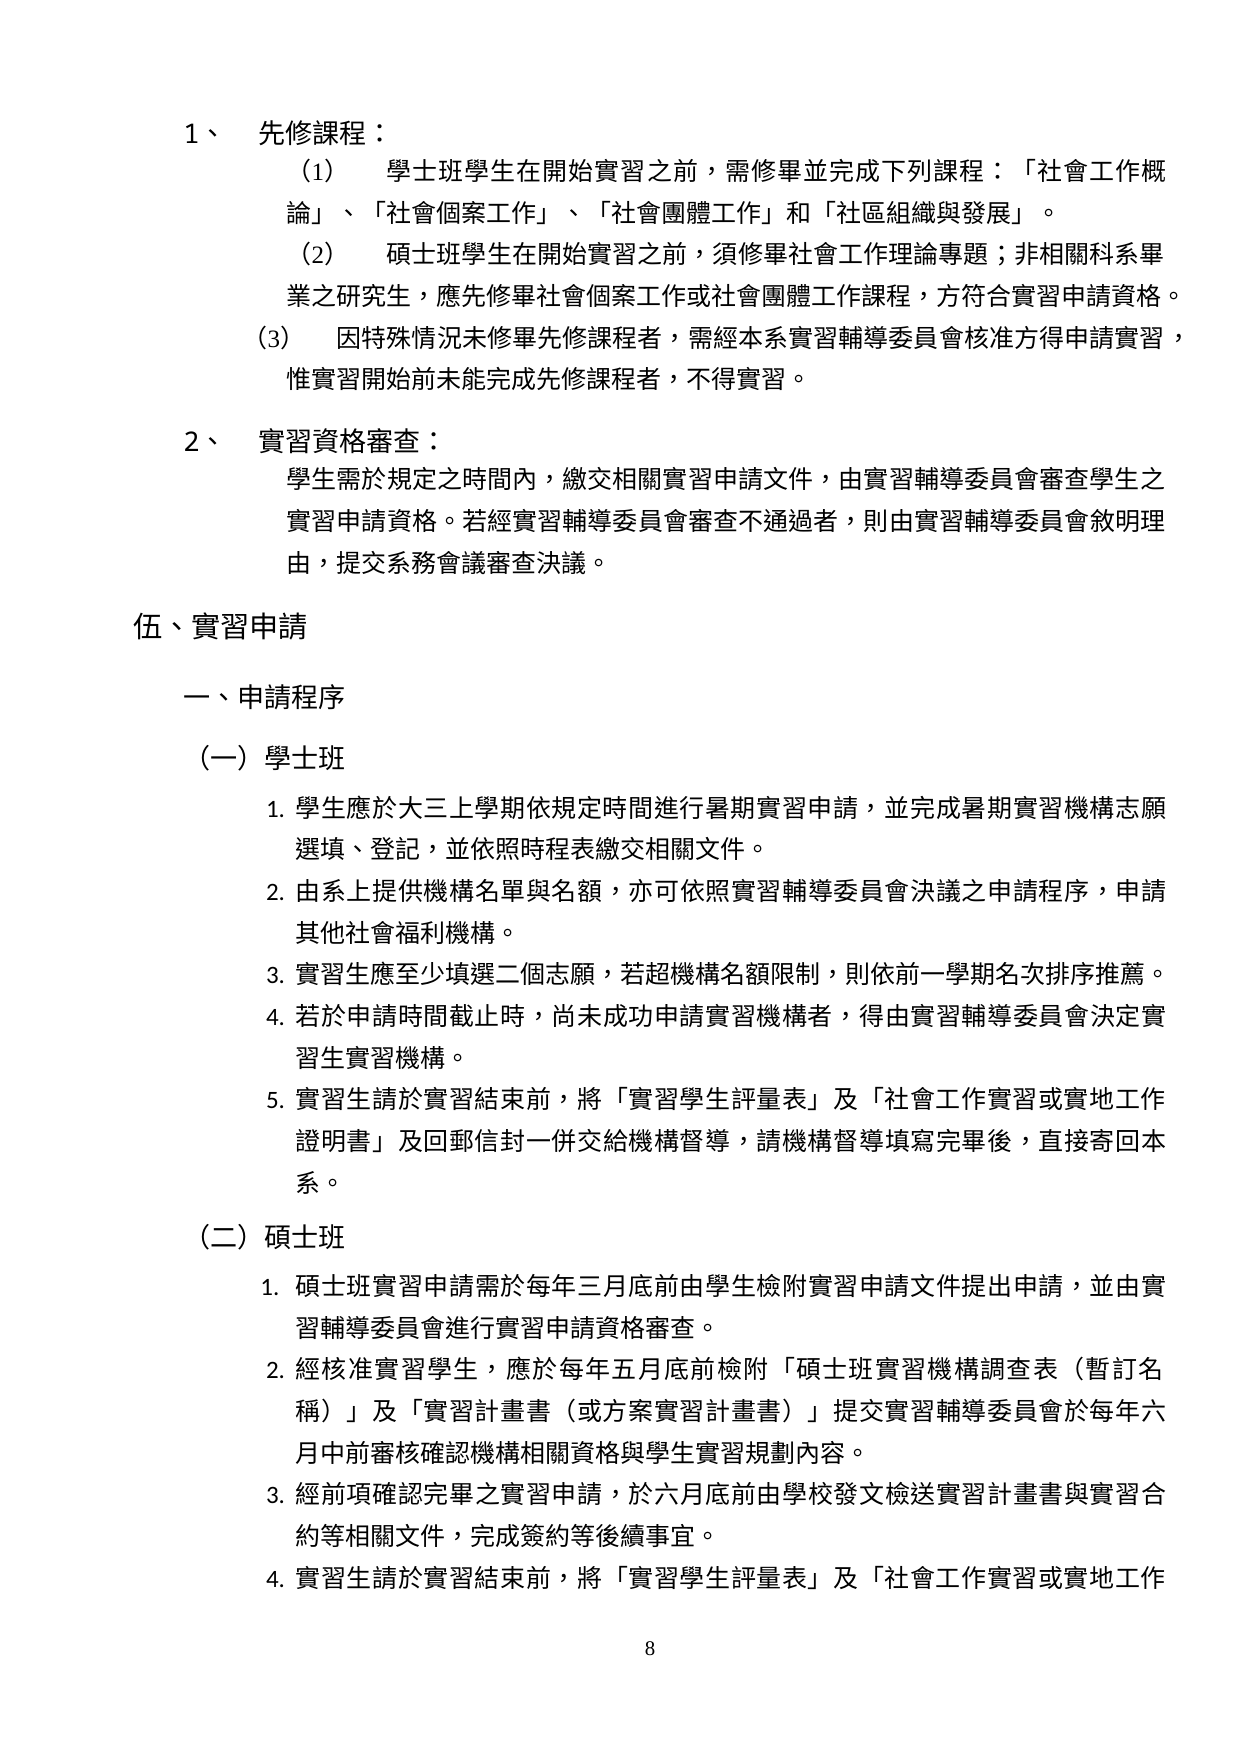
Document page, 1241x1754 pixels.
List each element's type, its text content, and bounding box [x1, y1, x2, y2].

list 學生應於大三上學期依規定時間進行暑期實習申請，並完成暑期實習機構志願選填、登記，並依照時程表繳交相關文件。 [266, 788, 1167, 866]
text （二）碩士班 [183, 1216, 1167, 1255]
list 碩士班實習申請需於每年三月底前由學生檢附實習申請文件提出申請，並由實習輔導委員會進行實習申請資格審查。 [260, 1266, 1167, 1344]
list 經前項確認完畢之實習申請，於六月底前由學校發文檢送實習計畫書與實習合約等相關文件，完成簽約等後續事宜。 [266, 1475, 1167, 1553]
text （一）學士班 [183, 737, 1167, 777]
list 先修課程： [183, 112, 1167, 152]
list 學士班學生在開始實習之前，需修畢並完成下列課程：「社會工作概論」、「社會個案工作」、「社會團體工作」和「社區組織與發展」。 [286, 152, 1167, 229]
text 伍、實習申請 [133, 603, 1167, 646]
list 碩士班學生在開始實習之前，須修畢社會工作理論專題；非相關科系畢業之研究生，應先修畢社會個案工作或社會團體工作課程，方符合實習申請資格。 [286, 235, 1167, 313]
list 實習生應至少填選二個志願，若超機構名額限制，則依前一學期名次排序推薦。 [266, 955, 1167, 991]
list 實習資格審查： [183, 420, 1167, 460]
text 學生需於規定之時間內，繳交相關實習申請文件，由實習輔導委員會審查學生之實習申請資格。若經實習輔導委員會審查不通過者，則由實習輔導委員會敘明理由，提交系務會議審查決議。 [286, 460, 1167, 579]
list 實習生請於實習結束前，將「實習學生評量表」及「社會工作實習或實地工作 [266, 1558, 1167, 1594]
list 若於申請時間截止時，尚未成功申請實習機構者，得由實習輔導委員會決定實習生實習機構。 [266, 996, 1167, 1074]
list 經核准實習學生，應於每年五月底前檢附「碩士班實習機構調查表（暫訂名稱）」及「實習計畫書（或方案實習計畫書）」提交實習輔導委員會於每年六月中前審核確認機構相關資格與學生實習規劃內容。 [266, 1350, 1167, 1469]
list 因特殊情況未修畢先修課程者，需經本系實習輔導委員會核准方得申請實習，惟實習開始前未能完成先修課程者，不得實習。 [242, 318, 1167, 396]
list 實習生請於實習結束前，將「實習學生評量表」及「社會工作實習或實地工作證明書」及回郵信封一併交給機構督導，請機構督導填寫完畢後，直接寄回本系。 [266, 1080, 1167, 1199]
text 一、申請程序 [183, 676, 1167, 715]
list 由系上提供機構名單與名額，亦可依照實習輔導委員會決議之申請程序，申請其他社會福利機構。 [266, 871, 1167, 949]
